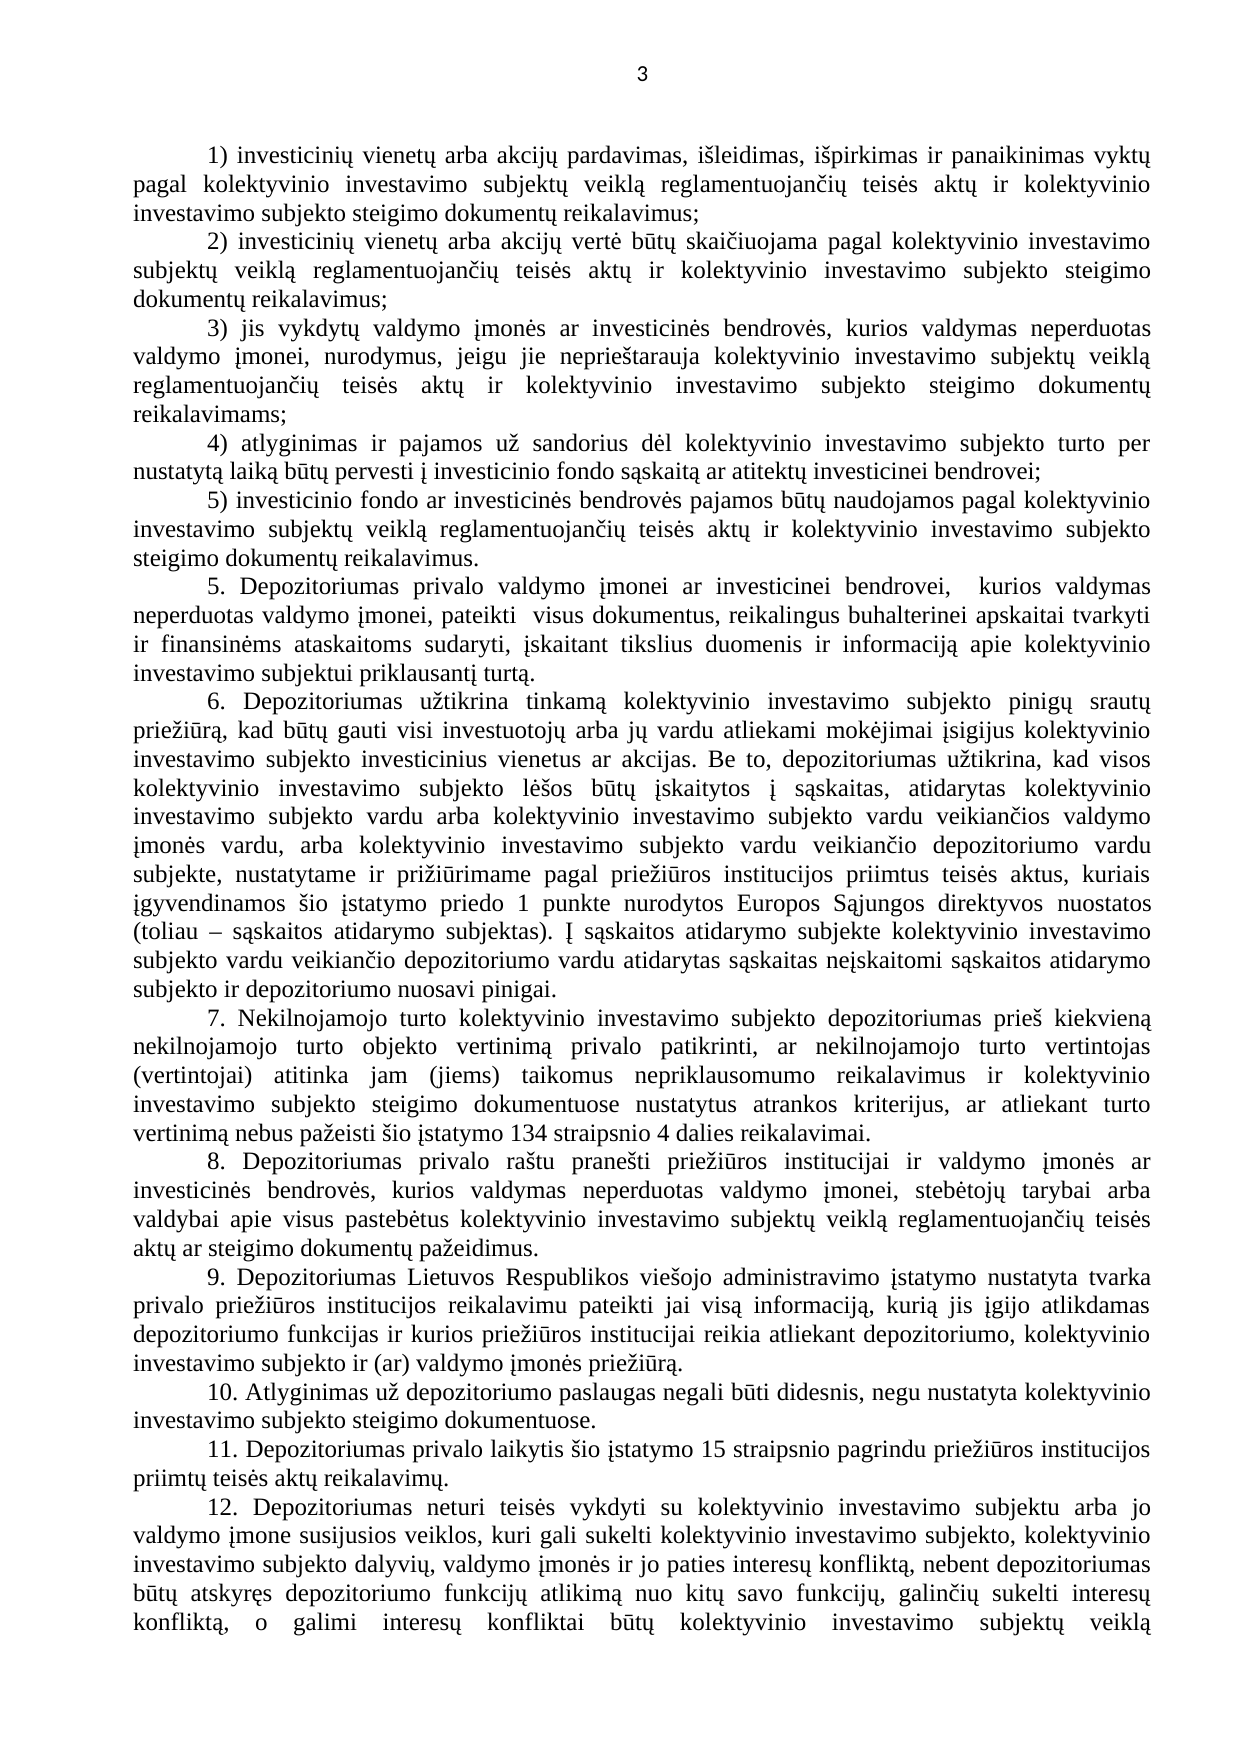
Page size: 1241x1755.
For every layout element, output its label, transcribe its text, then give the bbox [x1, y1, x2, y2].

text 12. Depozitoriumas neturi teisės vykdyti su kolektyvinio investavimo subjektu arba jo valdymo įmone susijusios veiklos, kuri gali sukelti kolektyvinio investavimo subjekto, kolektyvinio investavimo subjekto dalyvių, valdymo įmonės ir jo paties interesų konfliktą, nebent depozitoriumas būtų atskyręs depozitoriumo funkcijų atlikimą nuo kitų savo funkcijų, galinčių sukelti interesų konfliktą, o galimi interesų konfliktai būtų kolektyvinio investavimo subjektų veiklą [133, 1492, 1152, 1635]
text 6. Depozitoriumas užtikrina tinkamą kolektyvinio investavimo subjekto pinigų srautų priežiūrą, kad būtų gauti visi investuotojų arba jų vardu atliekami mokėjimai įsigijus kolektyvinio investavimo subjekto investicinius vienetus ar akcijas. Be to, depozitoriumas užtikrina, kad visos kolektyvinio investavimo subjekto lėšos būtų įskaitytos į sąskaitas, atidarytas kolektyvinio investavimo subjekto vardu arba kolektyvinio investavimo subjekto vardu veikiančios valdymo įmonės vardu, arba kolektyvinio investavimo subjekto vardu veikiančio depozitoriumo vardu subjekte, nustatytame ir prižiūrimame pagal priežiūros institucijos priimtus teisės aktus, kuriais įgyvendinamos šio įstatymo priedo 1 punkte nurodytos Europos Sąjungos direktyvos nuostatos (toliau – sąskaitos atidarymo subjektas). Į sąskaitos atidarymo subjekte kolektyvinio investavimo subjekto vardu veikiančio depozitoriumo vardu atidarytas sąskaitas neįskaitomi sąskaitos atidarymo subjekto ir depozitoriumo nuosavi pinigai. [133, 686, 1152, 1003]
text 10. Atlyginimas už depozitoriumo paslaugas negali būti didesnis, negu nustatyta kolektyvinio investavimo subjekto steigimo dokumentuose. [133, 1377, 1152, 1434]
text 3) jis vykdytų valdymo įmonės ar investicinės bendrovės, kurios valdymas neperduotas valdymo įmonei, nurodymus, jeigu jie neprieštarauja kolektyvinio investavimo subjektų veiklą reglamentuojančių teisės aktų ir kolektyvinio investavimo subjekto steigimo dokumentų reikalavimams; [133, 313, 1152, 428]
text 9. Depozitoriumas Lietuvos Respublikos viešojo administravimo įstatymo nustatyta tvarka privalo priežiūros institucijos reikalavimu pateikti jai visą informaciją, kurią jis įgijo atlikdamas depozitoriumo funkcijas ir kurios priežiūros institucijai reikia atliekant depozitoriumo, kolektyvinio investavimo subjekto ir (ar) valdymo įmonės priežiūrą. [133, 1262, 1152, 1377]
text 7. Nekilnojamojo turto kolektyvinio investavimo subjekto depozitoriumas prieš kiekvieną nekilnojamojo turto objekto vertinimą privalo patikrinti, ar nekilnojamojo turto vertintojas (vertintojai) atitinka jam (jiems) taikomus nepriklausomumo reikalavimus ir kolektyvinio investavimo subjekto steigimo dokumentuose nustatytus atrankos kriterijus, ar atliekant turto vertinimą nebus pažeisti šio įstatymo 134 straipsnio 4 dalies reikalavimai. [133, 1003, 1152, 1146]
text 4) atlyginimas ir pajamos už sandorius dėl kolektyvinio investavimo subjekto turto per nustatytą laiką būtų pervesti į investicinio fondo sąskaitą ar atitektų investicinei bendrovei; [133, 428, 1152, 485]
text 5) investicinio fondo ar investicinės bendrovės pajamos būtų naudojamos pagal kolektyvinio investavimo subjektų veiklą reglamentuojančių teisės aktų ir kolektyvinio investavimo subjekto steigimo dokumentų reikalavimus. [133, 485, 1152, 571]
text 5. Depozitoriumas privalo valdymo įmonei ar investicinei bendrovei, kurios valdymas neperduotas valdymo įmonei, pateikti visus dokumentus, reikalingus buhalterinei apskaitai tvarkyti ir finansinėms ataskaitoms sudaryti, įskaitant tikslius duomenis ir informaciją apie kolektyvinio investavimo subjektui priklausantį turtą. [133, 571, 1152, 686]
text 11. Depozitoriumas privalo laikytis šio įstatymo 15 straipsnio pagrindu priežiūros institucijos priimtų teisės aktų reikalavimų. [133, 1434, 1152, 1492]
text 8. Depozitoriumas privalo raštu pranešti priežiūros institucijai ir valdymo įmonės ar investicinės bendrovės, kurios valdymas neperduotas valdymo įmonei, stebėtojų tarybai arba valdybai apie visus pastebėtus kolektyvinio investavimo subjektų veiklą reglamentuojančių teisės aktų ar steigimo dokumentų pažeidimus. [133, 1146, 1152, 1262]
text 2) investicinių vienetų arba akcijų vertė būtų skaičiuojama pagal kolektyvinio investavimo subjektų veiklą reglamentuojančių teisės aktų ir kolektyvinio investavimo subjekto steigimo dokumentų reikalavimus; [133, 226, 1152, 313]
text 1) investicinių vienetų arba akcijų pardavimas, išleidimas, išpirkimas ir panaikinimas vyktų pagal kolektyvinio investavimo subjektų veiklą reglamentuojančių teisės aktų ir kolektyvinio investavimo subjekto steigimo dokumentų reikalavimus; [133, 140, 1152, 226]
